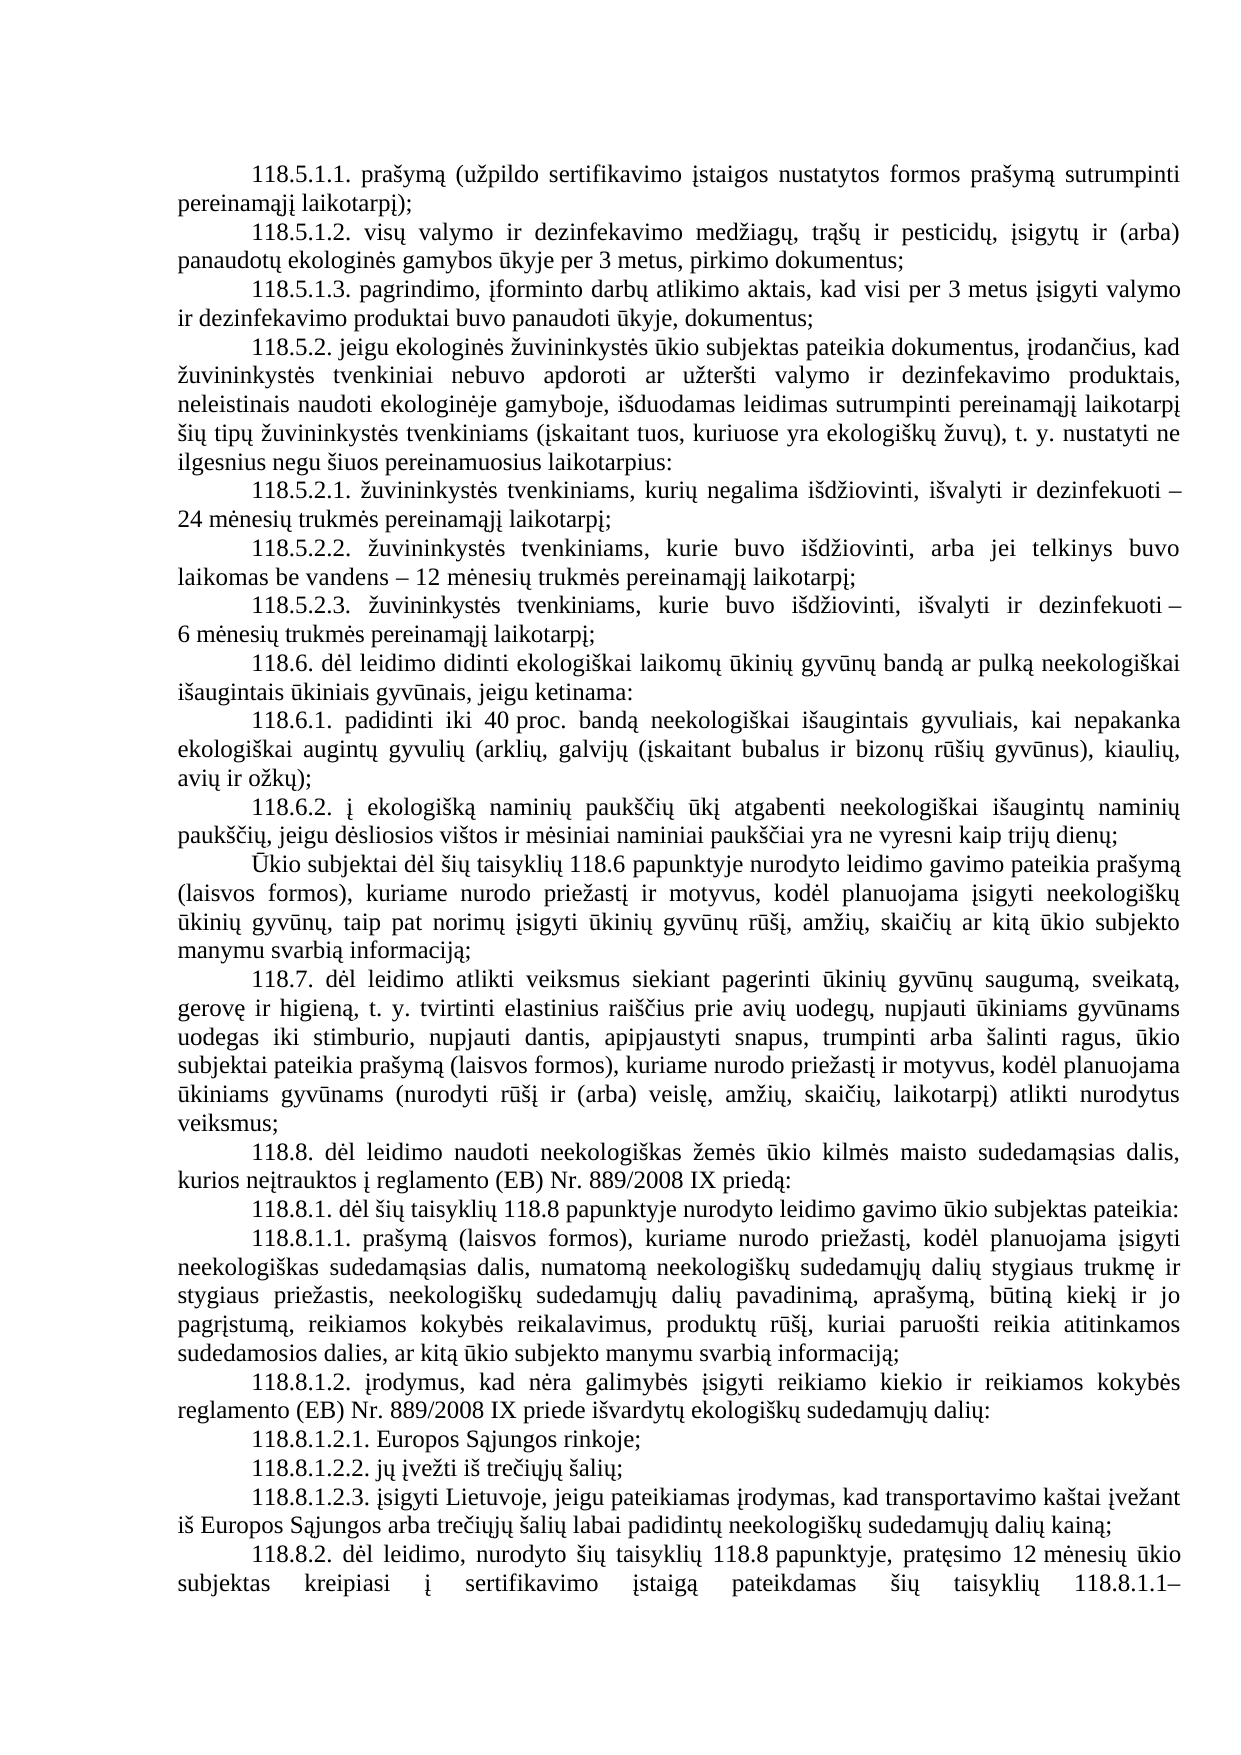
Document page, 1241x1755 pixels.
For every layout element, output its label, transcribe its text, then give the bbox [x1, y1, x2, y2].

text 118.7. dėl leidimo atlikti veiksmus siekiant pagerinti ūkinių gyvūnų saugumą, sveikatą, gerovę ir higieną, t. y. tvirtinti elastinius raiščius prie avių uodegų, nupjauti ūkiniams gyvūnams uodegas iki stimburio, nupjauti dantis, apipjaustyti snapus, trumpinti arba šalinti ragus, ūkio subjektai pateikia prašymą (laisvos formos), kuriame nurodo priežastį ir motyvus, kodėl planuojama ūkiniams gyvūnams (nurodyti rūšį ir (arba) veislę, amžių, skaičių, laikotarpį) atlikti nurodytus veiksmus; [177, 964, 1181, 1137]
text 118.5.2. jeigu ekologinės žuvininkystės ūkio subjektas pateikia dokumentus, įrodančius, kad žuvininkystės tvenkiniai nebuvo apdoroti ar užteršti valymo ir dezinfekavimo produktais, neleistinais naudoti ekologinėje gamyboje, išduodamas leidimas sutrumpinti pereinamąjį laikotarpį šių tipų žuvininkystės tvenkiniams (įskaitant tuos, kuriuose yra ekologiškų žuvų), t. y. nustatyti ne ilgesnius negu šiuos pereinamuosius laikotarpius: [177, 332, 1181, 476]
text 118.6. dėl leidimo didinti ekologiškai laikomų ūkinių gyvūnų bandą ar pulką neekologiškai išaugintais ūkiniais gyvūnais, jeigu ketinama: [177, 648, 1181, 706]
text 118.8.1.2.2. jų įvežti iš trečiųjų šalių; [177, 1453, 1181, 1482]
text 118.8.1. dėl šių taisyklių 118.8 papunktyje nurodyto leidimo gavimo ūkio subjektas pateikia: [177, 1194, 1181, 1223]
text 118.5.2.3. žuvininkystės tvenkiniams, kurie buvo išdžiovinti, išvalyti ir dezinfekuoti – 6 mėnesių trukmės pereinamąjį laikotarpį; [177, 591, 1181, 648]
text 118.5.1.2. visų valymo ir dezinfekavimo medžiagų, trąšų ir pesticidų, įsigytų ir (arba) panaudotų ekologinės gamybos ūkyje per 3 metus, pirkimo dokumentus; [177, 217, 1181, 274]
text 118.5.2.1. žuvininkystės tvenkiniams, kurių negalima išdžiovinti, išvalyti ir dezinfekuoti – 24 mėnesių trukmės pereinamąjį laikotarpį; [177, 476, 1181, 533]
text 118.6.2. į ekologišką naminių paukščių ūkį atgabenti neekologiškai išaugintų naminių paukščių, jeigu dėsliosios vištos ir mėsiniai naminiai paukščiai yra ne vyresni kaip trijų dienų; [177, 792, 1181, 849]
text 118.8.1.2. įrodymus, kad nėra galimybės įsigyti reikiamo kiekio ir reikiamos kokybės reglamento (EB) Nr. 889/2008 IX priede išvardytų ekologiškų sudedamųjų dalių: [177, 1367, 1181, 1424]
text 118.5.1.3. pagrindimo, įforminto darbų atlikimo aktais, kad visi per 3 metus įsigyti valymo ir dezinfekavimo produktai buvo panaudoti ūkyje, dokumentus; [177, 274, 1181, 332]
text 118.8.1.2.3. įsigyti Lietuvoje, jeigu pateikiamas įrodymas, kad transportavimo kaštai įvežant iš Europos Sąjungos arba trečiųjų šalių labai padidintų neekologiškų sudedamųjų dalių kainą; [177, 1482, 1181, 1539]
text 118.8.2. dėl leidimo, nurodyto šių taisyklių 118.8 papunktyje, pratęsimo 12 mėnesių ūkio subjektas kreipiasi į sertifikavimo įstaigą pateikdamas šių taisyklių 118.8.1.1– [177, 1539, 1181, 1597]
text 118.6.1. padidinti iki 40 proc. bandą neekologiškai išaugintais gyvuliais, kai nepakanka ekologiškai augintų gyvulių (arklių, galvijų (įskaitant bubalus ir bizonų rūšių gyvūnus), kiaulių, avių ir ožkų); [177, 706, 1181, 792]
text 118.5.2.2. žuvininkystės tvenkiniams, kurie buvo išdžiovinti, arba jei telkinys buvo laikomas be vandens – 12 mėnesių trukmės pereinamąjį laikotarpį; [177, 533, 1181, 591]
text Ūkio subjektai dėl šių taisyklių 118.6 papunktyje nurodyto leidimo gavimo pateikia prašymą (laisvos formos), kuriame nurodo priežastį ir motyvus, kodėl planuojama įsigyti neekologiškų ūkinių gyvūnų, taip pat norimų įsigyti ūkinių gyvūnų rūšį, amžių, skaičių ar kitą ūkio subjekto manymu svarbią informaciją; [177, 849, 1181, 964]
text 118.5.1.1. prašymą (užpildo sertifikavimo įstaigos nustatytos formos prašymą sutrumpinti pereinamąjį laikotarpį); [177, 159, 1181, 217]
text 118.8. dėl leidimo naudoti neekologiškas žemės ūkio kilmės maisto sudedamąsias dalis, kurios neįtrauktos į reglamento (EB) Nr. 889/2008 IX priedą: [177, 1137, 1181, 1194]
text 118.8.1.2.1. Europos Sąjungos rinkoje; [177, 1424, 1181, 1453]
text 118.8.1.1. prašymą (laisvos formos), kuriame nurodo priežastį, kodėl planuojama įsigyti neekologiškas sudedamąsias dalis, numatomą neekologiškų sudedamųjų dalių stygiaus trukmę ir stygiaus priežastis, neekologiškų sudedamųjų dalių pavadinimą, aprašymą, būtiną kiekį ir jo pagrįstumą, reikiamos kokybės reikalavimus, produktų rūšį, kuriai paruošti reikia atitinkamos sudedamosios dalies, ar kitą ūkio subjekto manymu svarbią informaciją; [177, 1223, 1181, 1367]
